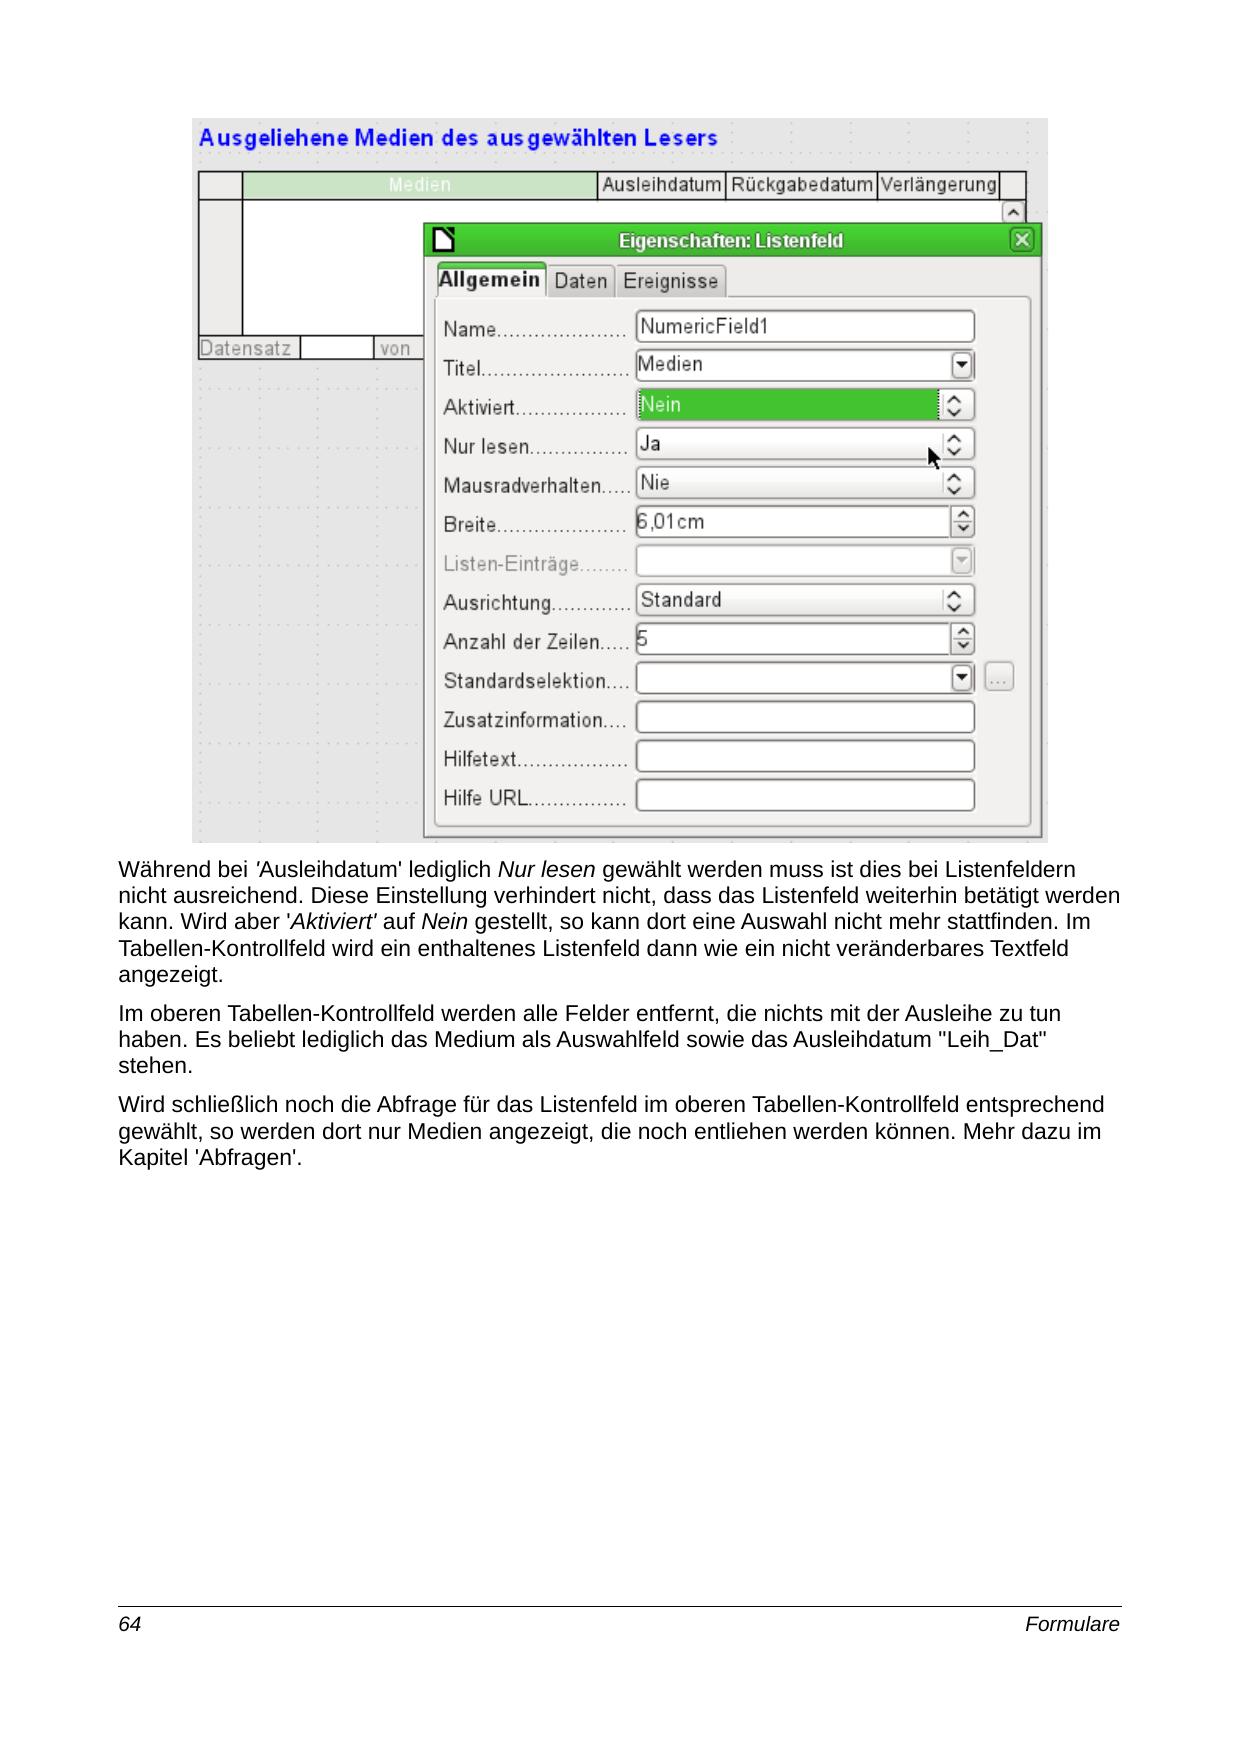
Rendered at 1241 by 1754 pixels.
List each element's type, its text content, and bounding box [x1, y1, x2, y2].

picture [192, 118, 1049, 843]
text Wird schließlich noch die Abfrage für das Listenfeld im oberen Tabellen-Kontrollfeld entsprechend gewählt, so werden dort nur Medien angezeigt, die noch entliehen werden können. Mehr dazu im Kapitel 'Abfragen'. [118, 1091, 1122, 1170]
text Während bei 'Ausleihdatum' lediglich Nur lesen gewählt werden muss ist dies bei Listenfeldern nicht ausreichend. Diese Einstellung verhindert nicht, dass das Listenfeld weiterhin betätigt werden kann. Wird aber 'Aktiviert' auf Nein gestellt, so kann dort eine Auswahl nicht mehr stattfinden. Im Tabellen-Kontrollfeld wird ein enthaltenes Listenfeld dann wie ein nicht veränderbares Textfeld angezeigt. [118, 856, 1122, 987]
text Im oberen Tabellen-Kontrollfeld werden alle Felder entfernt, die nichts mit der Ausleihe zu tun haben. Es beliebt lediglich das Medium als Auswahlfeld sowie das Ausleihdatum "Leih_Dat" stehen. [118, 1000, 1122, 1079]
